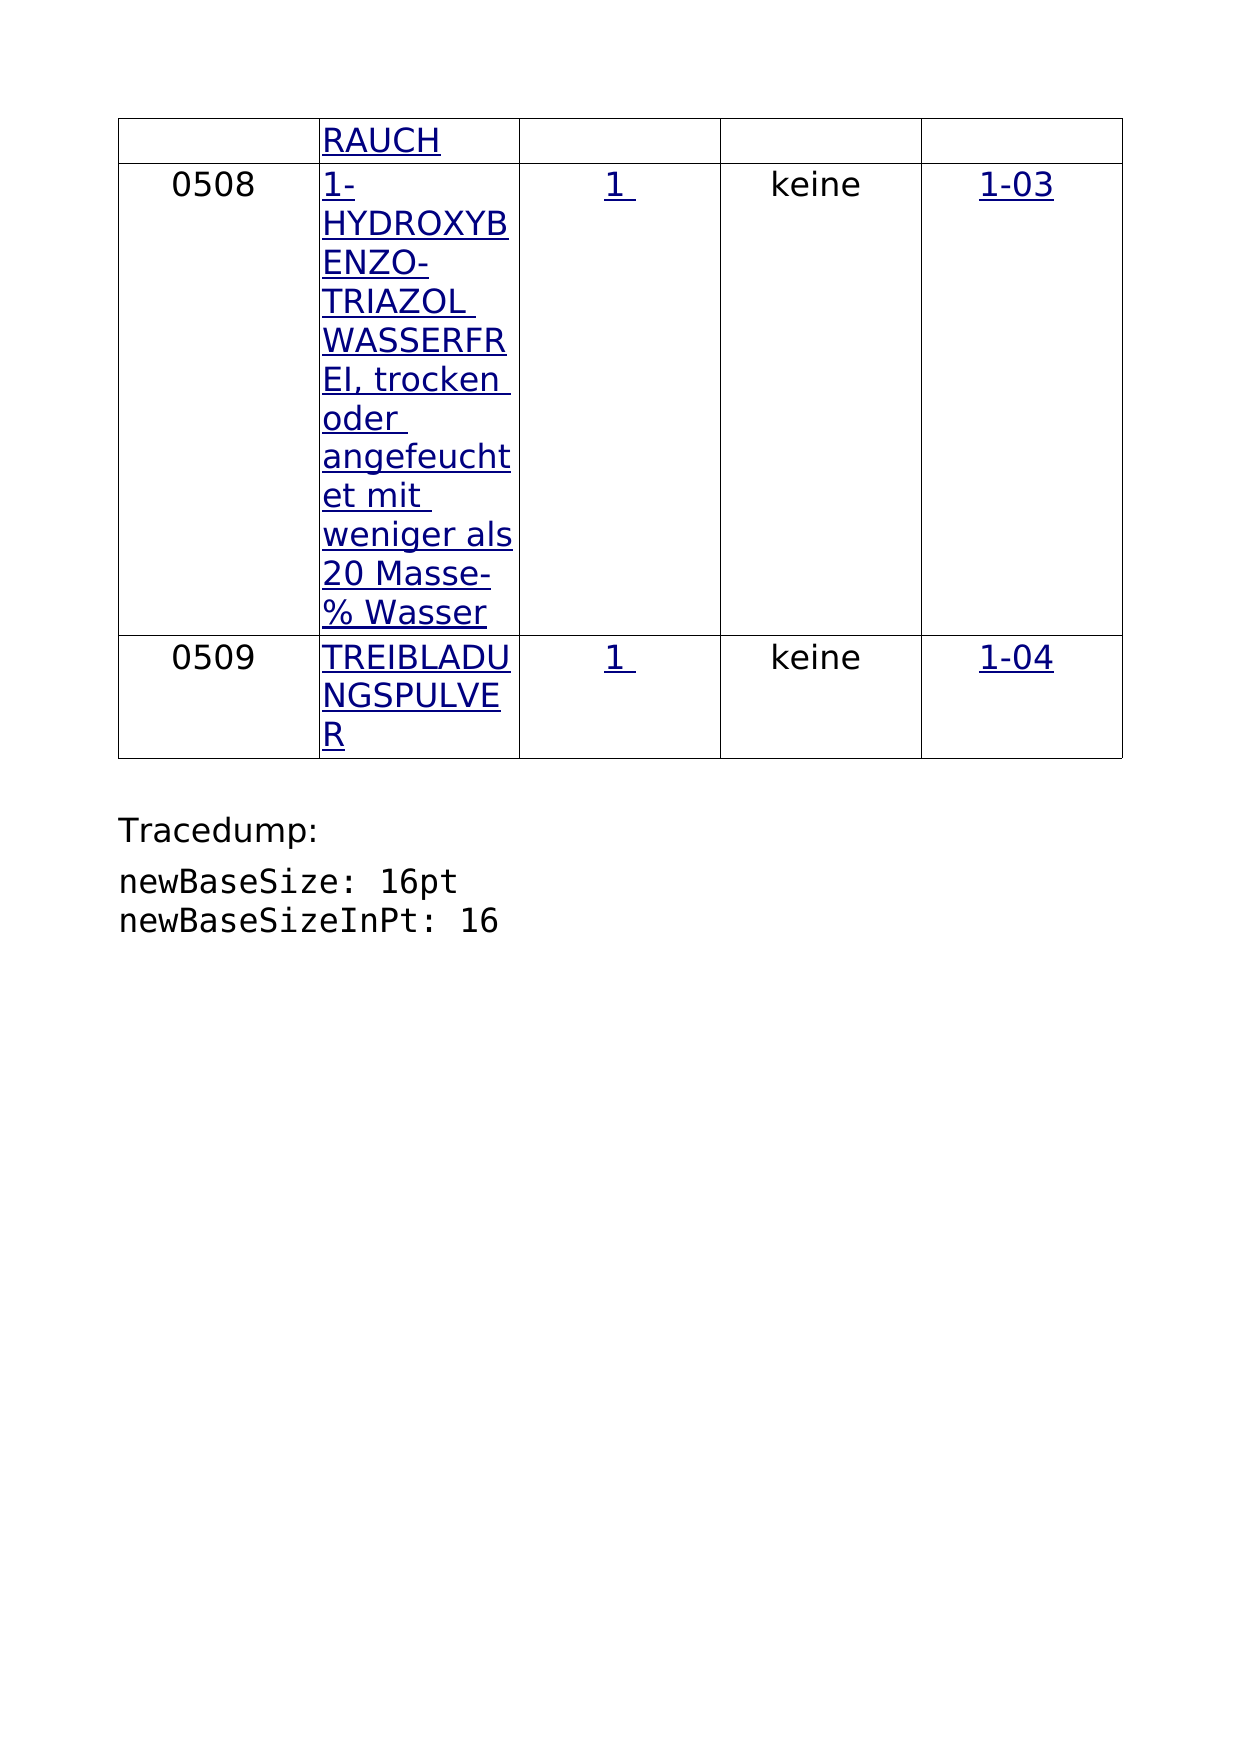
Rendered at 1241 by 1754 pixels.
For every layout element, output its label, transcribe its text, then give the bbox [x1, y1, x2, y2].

table_cell RAUCH [320, 119, 519, 163]
table_cell 1-04 [922, 636, 1122, 758]
table_cell [119, 119, 319, 163]
table_cell [721, 119, 921, 163]
table_cell 0509 [119, 636, 319, 758]
table_cell keine [721, 636, 921, 758]
table_cell [520, 119, 720, 163]
text newBaseSize: 16pt newBaseSizeInPt: 16 [118, 863, 1122, 940]
table_cell 1 [520, 636, 720, 758]
table_cell TREIBLADUNGSPULVER [320, 636, 519, 758]
table_cell 0508 [119, 164, 319, 635]
table_cell 1-HYDROXYBENZO-TRIAZOL WASSERFREI, trocken oder angefeuchtet mit weniger als 20 Masse-% Wasser [320, 164, 519, 635]
table_cell keine [721, 164, 921, 635]
table_cell 1-03 [922, 164, 1122, 635]
table_cell [922, 119, 1122, 163]
text Tracedump: [118, 772, 1122, 850]
table_cell 1 [520, 164, 720, 635]
